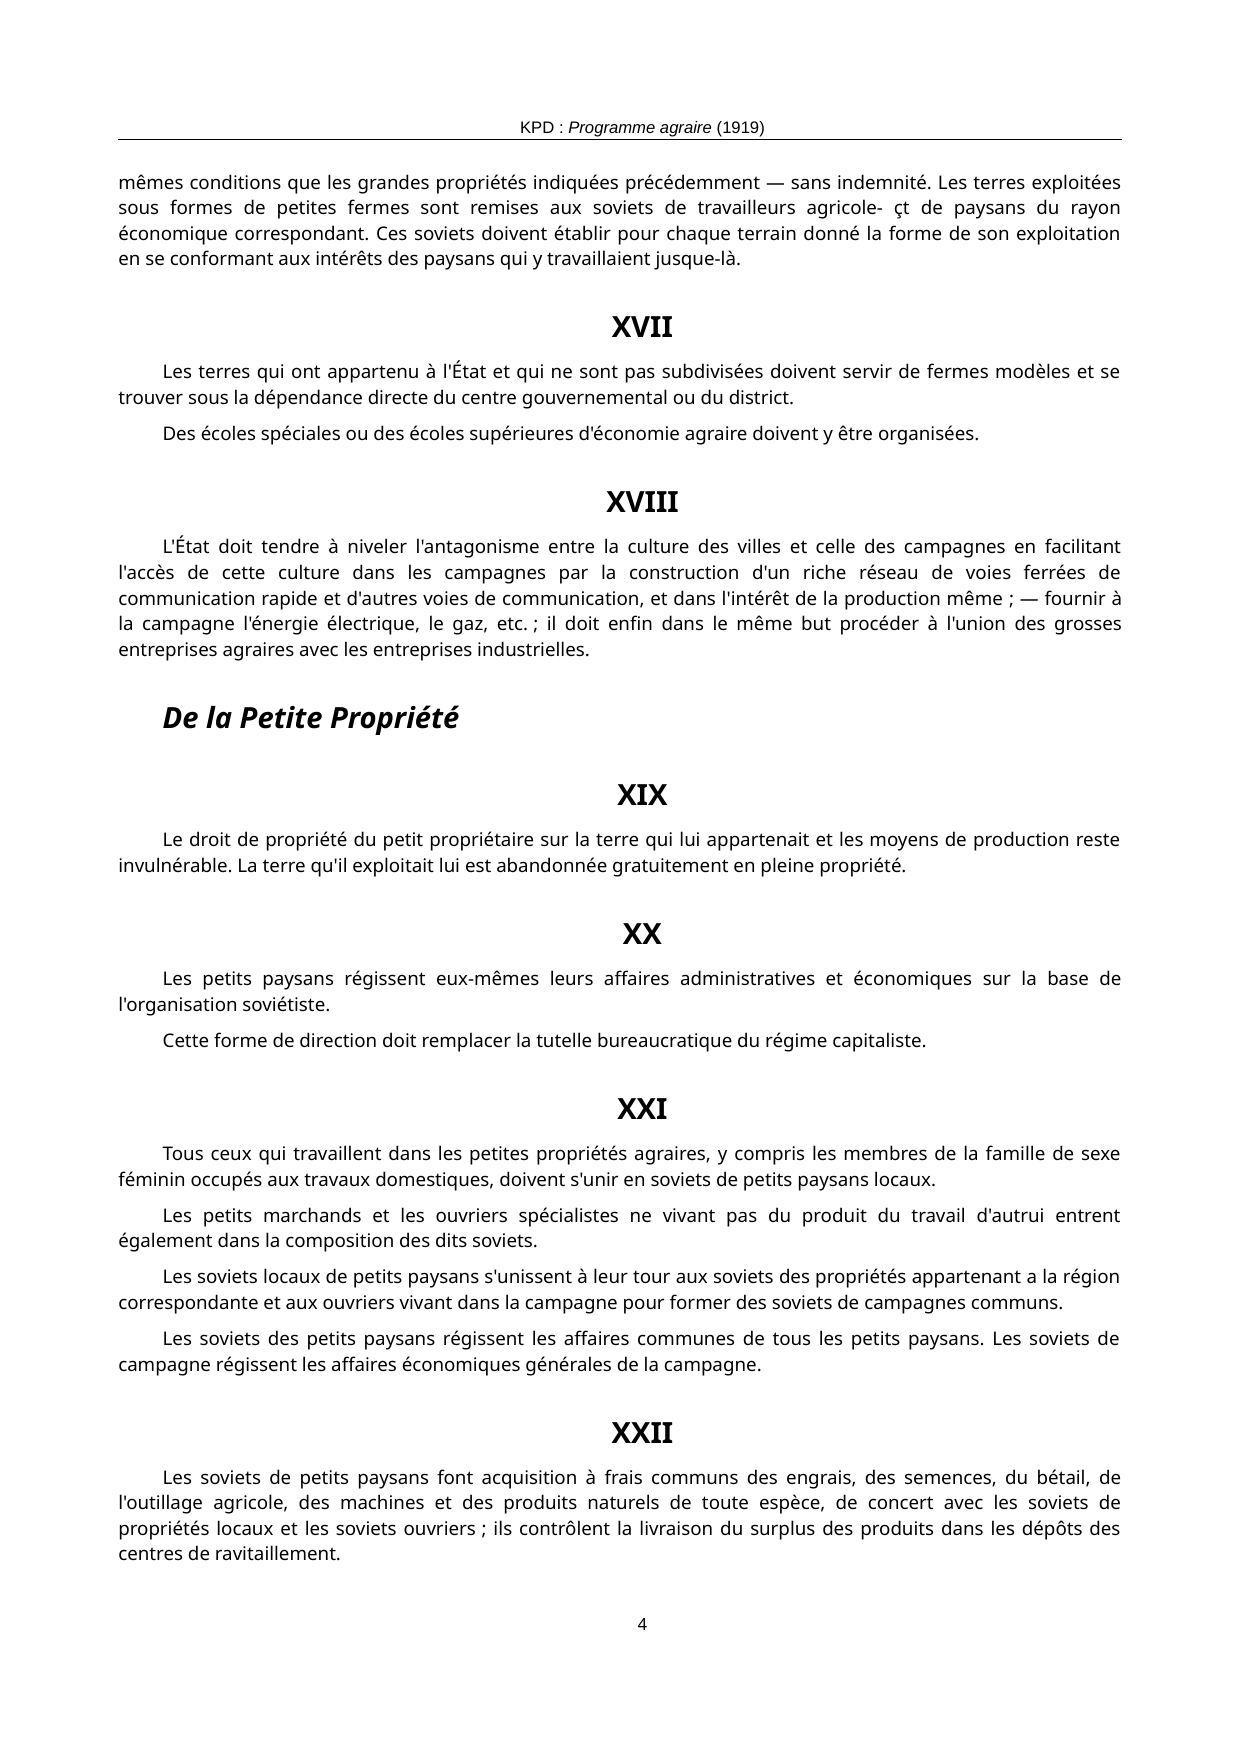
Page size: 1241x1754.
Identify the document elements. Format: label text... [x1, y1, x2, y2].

text mêmes conditions que les grandes propriétés indiquées précédemment — sans indemnité. Les terres exploitées sous formes de petites fermes sont remises aux soviets de travailleurs agricole- çt de paysans du rayon économique correspondant. Ces soviets doivent établir pour chaque terrain donné la forme de son exploitation en se conformant aux intérêts des paysans qui y travaillaient jusque-là. [118, 169, 1122, 271]
text Les soviets locaux de petits paysans s'unissent à leur tour aux soviets des propriétés appartenant a la région correspondante et aux ouvriers vivant dans la campagne pour former des soviets de campagnes communs. [118, 1264, 1122, 1315]
text Les soviets des petits paysans régissent les affaires communes de tous les petits paysans. Les soviets de campagne régissent les affaires économiques générales de la campagne. [118, 1325, 1122, 1376]
text Les petits paysans régissent eux-mêmes leurs affaires administratives et économiques sur la base de l'organisation soviétiste. [118, 965, 1122, 1016]
text Les soviets de petits paysans font acquisition à frais communs des engrais, des semences, du bétail, de l'outillage agricole, des machines et des produits naturels de toute espèce, de concert avec les soviets de propriétés locaux et les soviets ouvriers ; ils contrôlent la livraison du surplus des produits dans les dépôts des centres de ravitaillement. [118, 1464, 1122, 1566]
subtitle XXI [118, 1088, 1122, 1128]
subtitle XVII [118, 307, 1122, 346]
subtitle XVIII [118, 482, 1122, 521]
text Les petits marchands et les ouvriers spécialistes ne vivant pas du produit du travail d'autrui entrent également dans la composition des dits soviets. [118, 1202, 1122, 1253]
subtitle XXII [118, 1412, 1122, 1452]
subtitle De la Petite Propriété [118, 697, 1122, 737]
subtitle XIX [118, 774, 1122, 814]
text L'État doit tendre à niveler l'antagonisme entre la culture des villes et celle des campagnes en facilitant l'accès de cette culture dans les campagnes par la construction d'un riche réseau de voies ferrées de communication rapide et d'autres voies de communication, et dans l'intérêt de la production même ; — fournir à la campagne l'énergie électrique, le gaz, etc. ; il doit enfin dans le même but procéder à l'union des grosses entreprises agraires avec les entreprises industrielles. [118, 534, 1122, 661]
text Le droit de propriété du petit propriétaire sur la terre qui lui appartenait et les moyens de production reste invulnérable. La terre qu'il exploitait lui est abandonnée gratuitement en pleine propriété. [118, 826, 1122, 877]
text Les terres qui ont appartenu à l'État et qui ne sont pas subdivisées doivent servir de fermes modèles et se trouver sous la dépendance directe du centre gouvernemental ou du district. [118, 359, 1122, 410]
text Des écoles spéciales ou des écoles supérieures d'économie agraire doivent y être organisées. [118, 421, 1122, 446]
text Tous ceux qui travaillent dans les petites propriétés agraires, y compris les membres de la famille de sexe féminin occupés aux travaux domestiques, doivent s'unir en soviets de petits paysans locaux. [118, 1140, 1122, 1191]
text Cette forme de direction doit remplacer la tutelle bureaucratique du régime capitaliste. [118, 1027, 1122, 1052]
subtitle XX [118, 913, 1122, 953]
